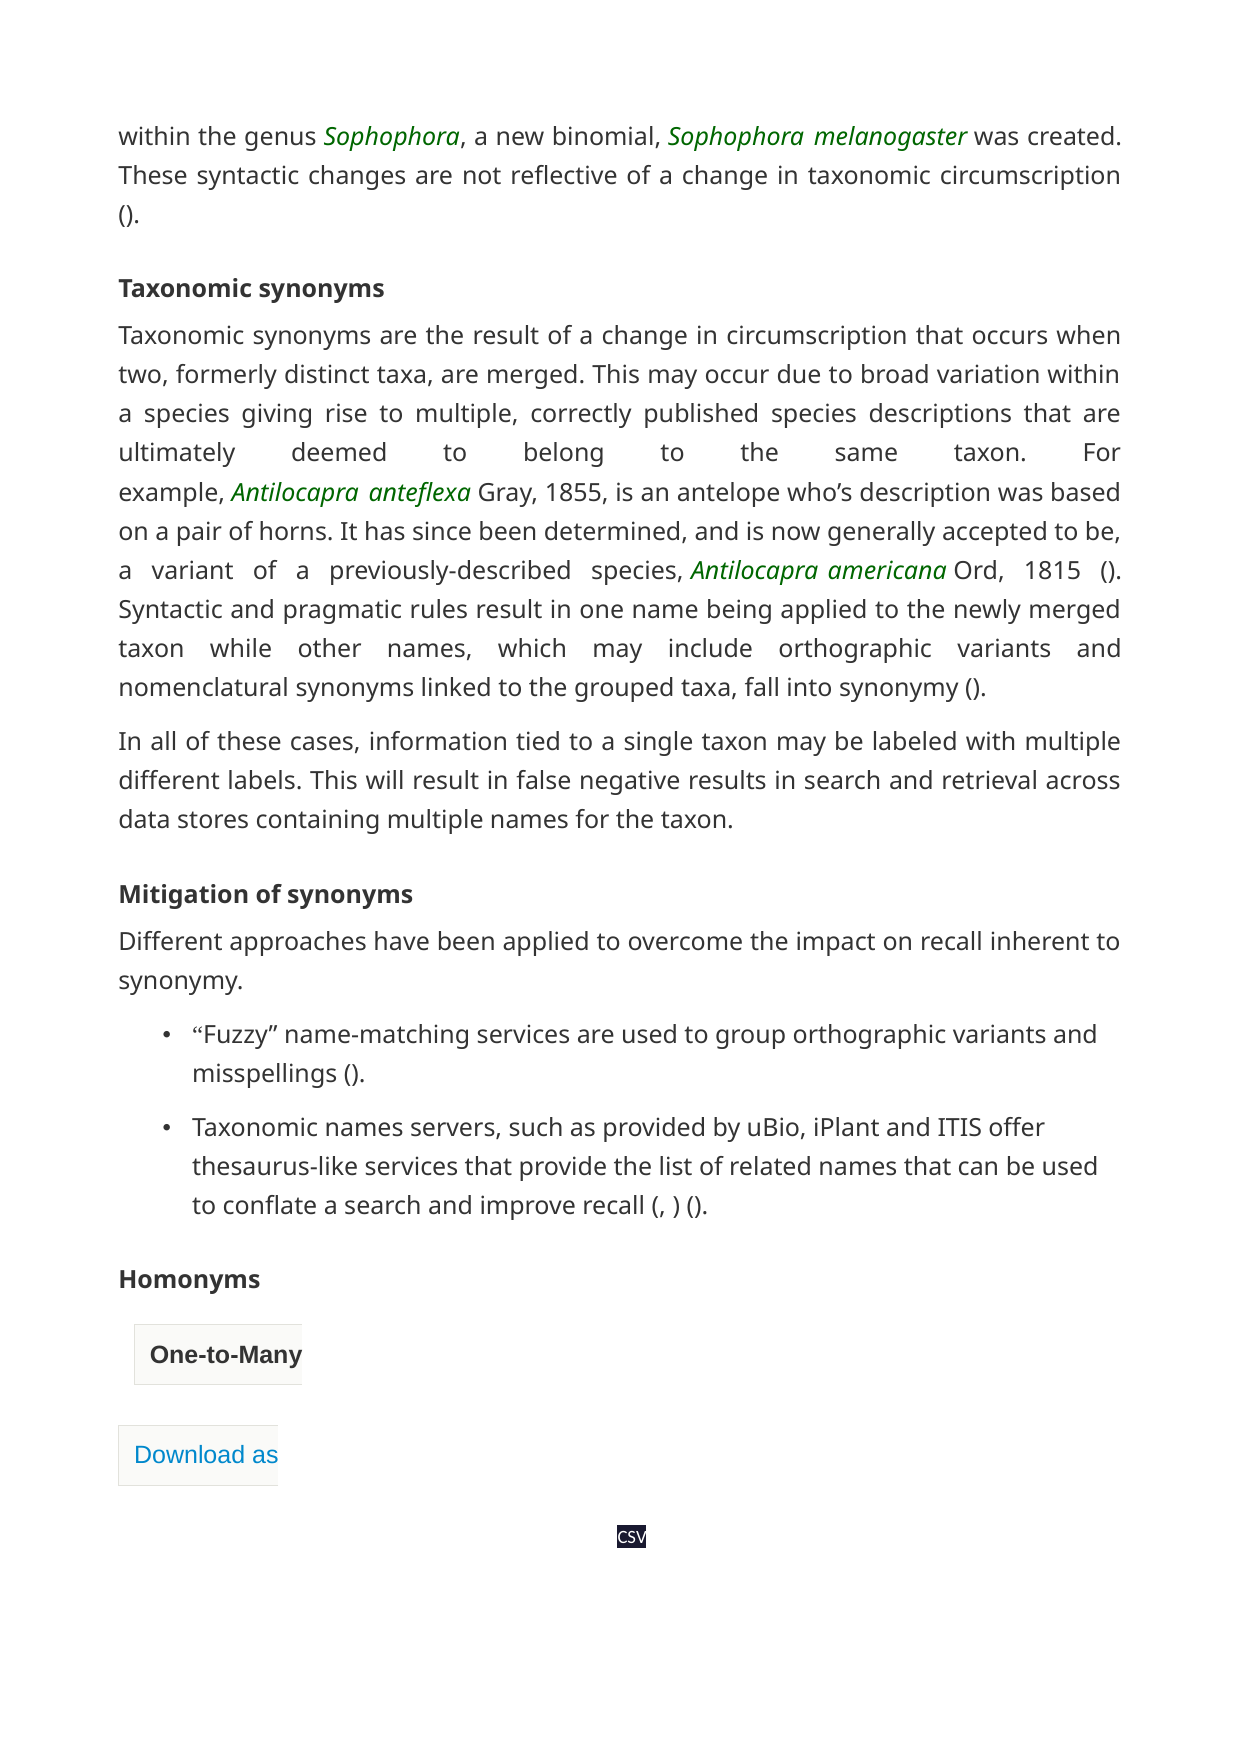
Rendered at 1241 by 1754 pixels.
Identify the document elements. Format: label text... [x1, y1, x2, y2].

subtitle Mitigation of synonyms [118, 877, 1122, 911]
text Download as [119, 1425, 1122, 1485]
text Different approaches have been applied to overcome the impact on recall inherent to synonymy. [118, 923, 1122, 997]
text within the genus Sophophora, a new binomial, Sophophora melanogaster was created. These syntactic changes are not reflective of a change in taxonomic circumscription (). [118, 118, 1122, 231]
list Taxonomic names servers, such as provided by uBio, iPlant and ITIS offer thesaurus-like services that provide the list of related names that can be used to conflate a search and improve recall (, ) (). [162, 1109, 1122, 1222]
list “Fuzzy” name-matching services are used to group orthographic variants and misspellings (). [162, 1016, 1122, 1089]
text One-to-Many [135, 1324, 1122, 1384]
text Taxonomic synonyms are the result of a change in circumscription that occurs when two, formerly distinct taxa, are merged. This may occur due to broad variation within a species giving rise to multiple, correctly published species descriptions that are ultimately deemed to belong to the same taxon. For example, Antilocapra anteflexa Gray, 1855, is an antelope who’s description was based on a pair of horns. It has since been determined, and is now generally accepted to be, a variant of a previously-described species, Antilocapra americana Ord, 1815 (). Syntactic and pragmatic rules result in one name being applied to the newly merged taxon while other names, which may include orthographic variants and nomenclatural synonyms linked to the grouped taxa, fall into synonymy (). [118, 318, 1122, 704]
subtitle Homonyms [118, 1262, 1122, 1296]
text CSV [142, 1525, 1122, 1548]
text In all of these cases, information tied to a single taxon may be labeled with multiple different labels. This will result in false negative results in search and retrieval across data stores containing multiple names for the taxon. [118, 724, 1122, 836]
subtitle Taxonomic synonyms [118, 271, 1122, 305]
